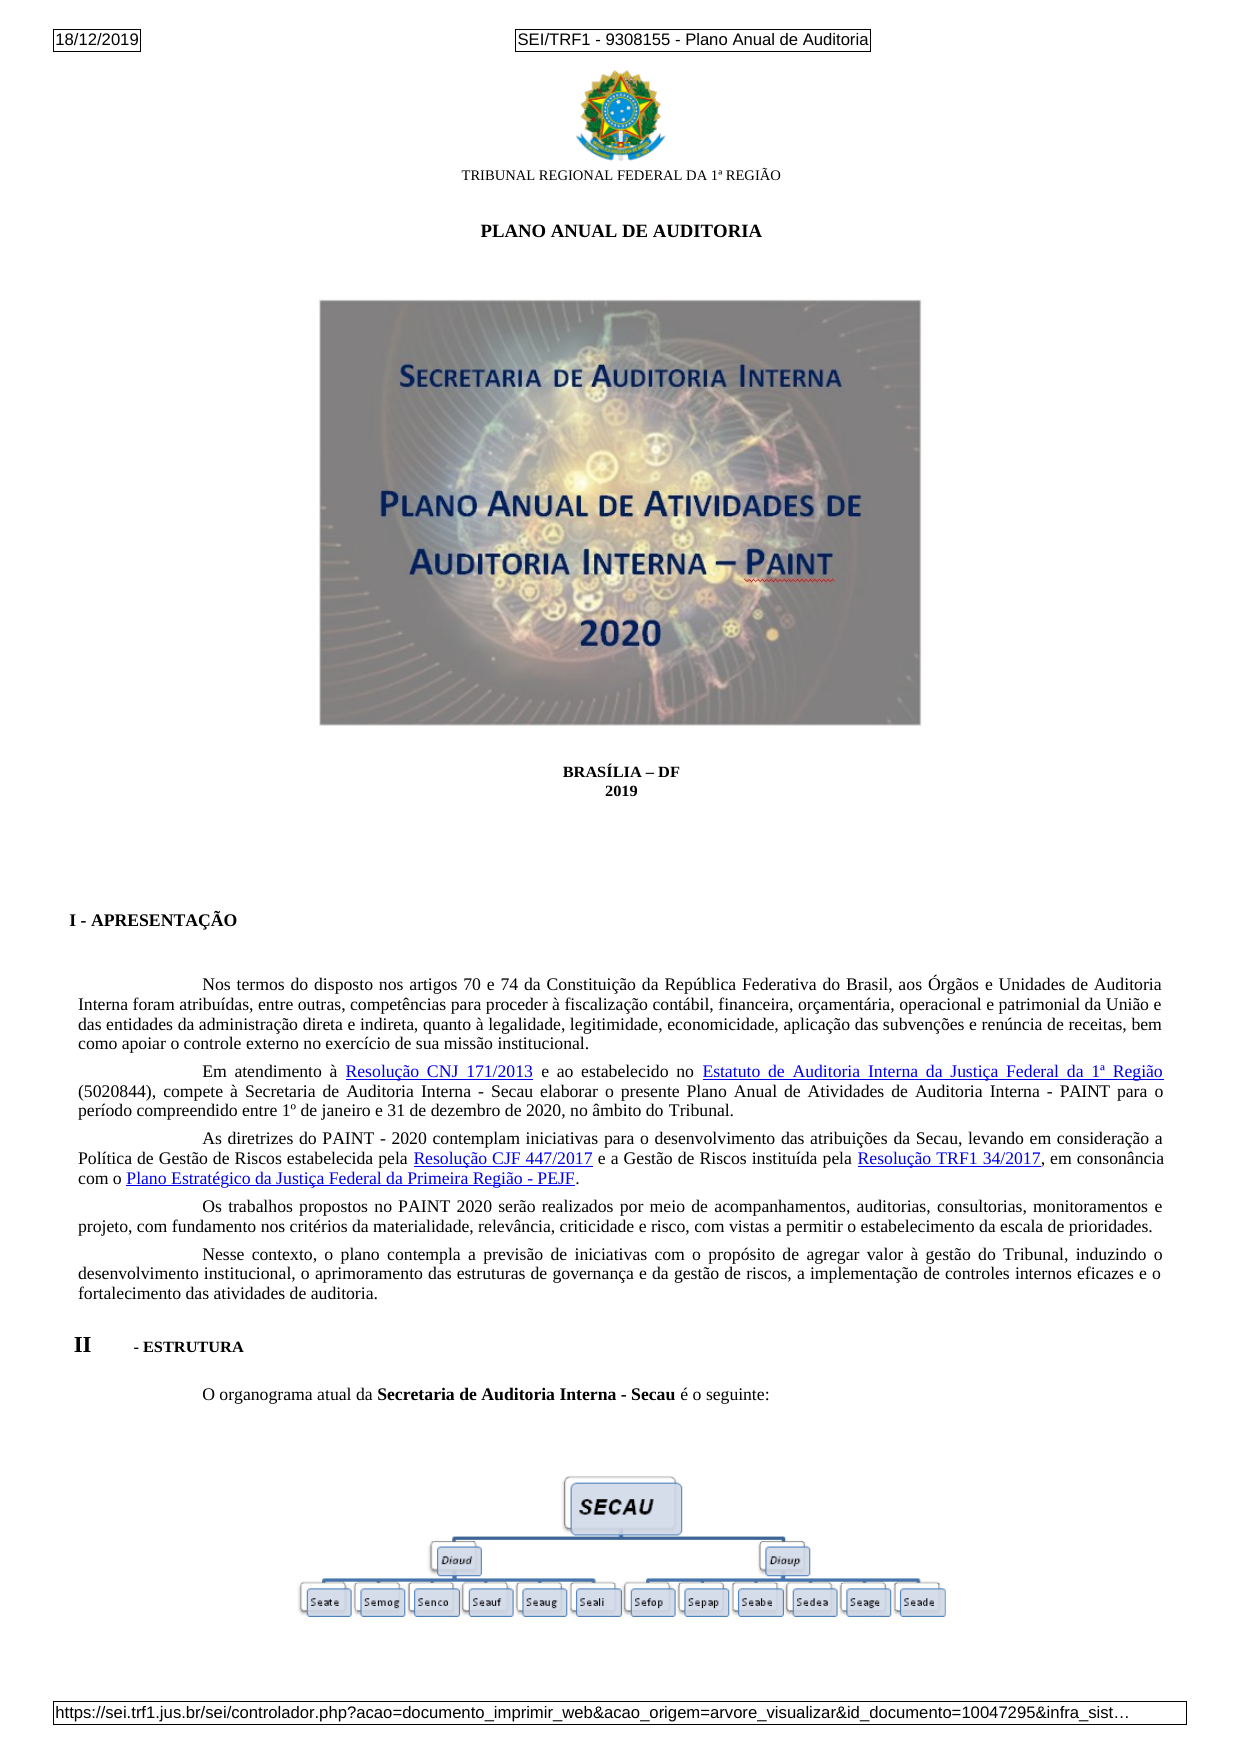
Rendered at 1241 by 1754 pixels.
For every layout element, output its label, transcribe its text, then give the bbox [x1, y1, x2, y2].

text TRIBUNAL REGIONAL FEDERAL DA 1ª REGIÃO [58, 166, 1184, 183]
text Em atendimento à Resolução CNJ 171/2013 e ao estabelecido no Estatuto de Auditoria Interna da Justiça Federal da 1ª Região (5020844), compete à Secretaria de Auditoria Interna - Secau elaborar o presente Plano Anual de Atividades de Auditoria Interna - PAINT para o período compreendido entre 1º de janeiro e 31 de dezembro de 2020, no âmbito do Tribunal. [78, 1062, 1164, 1121]
subtitle - APRESENTAÇÃO [69, 910, 1194, 930]
picture [297, 1475, 946, 1617]
picture [573, 68, 669, 163]
text O organograma atual da Secretaria de Auditoria Interna - Secau é o seguinte: [202, 1384, 1194, 1404]
text Nesse contexto, o plano contempla a previsão de iniciativas com o propósito de agregar valor à gestão do Tribunal, induzindo o desenvolvimento institucional, o aprimoramento das estruturas de governança e da gestão de riscos, a implementação de controles internos eficazes e o fortalecimento das atividades de auditoria. [78, 1244, 1164, 1303]
text As diretrizes do PAINT - 2020 contemplam iniciativas para o desenvolvimento das atribuições da Secau, levando em consideração a Política de Gestão de Riscos estabelecida pela Resolução CJF 447/2017 e a Gestão de Riscos instituída pela Resolução TRF1 34/2017, em consonância com o Plano Estratégico da Justiça Federal da Primeira Região - PEJF. [78, 1129, 1164, 1188]
text BRASÍLIA – DF 2019 [561, 763, 682, 799]
text Os trabalhos propostos no PAINT 2020 serão realizados por meio de acompanhamentos, auditorias, consultorias, monitoramentos e projeto, com fundamento nos critérios da materialidade, relevância, criticidade e risco, com vistas a permitir o estabelecimento da escala de prioridades. [78, 1197, 1164, 1236]
subtitle PLANO ANUAL DE AUDITORIA [58, 219, 1184, 241]
picture [318, 298, 923, 727]
list - ESTRUTURA [73, 1331, 1194, 1357]
text Nos termos do disposto nos artigos 70 e 74 da Constituição da República Federativa do Brasil, aos Órgãos e Unidades de Auditoria Interna foram atribuídas, entre outras, competências para proceder à fiscalização contábil, financeira, orçamentária, operacional e patrimonial da União e das entidades da administração direta e indireta, quanto à legalidade, legitimidade, economicidade, aplicação das subvenções e renúncia de receitas, bem como apoiar o controle externo no exercício de sua missão institucional. [78, 975, 1164, 1053]
